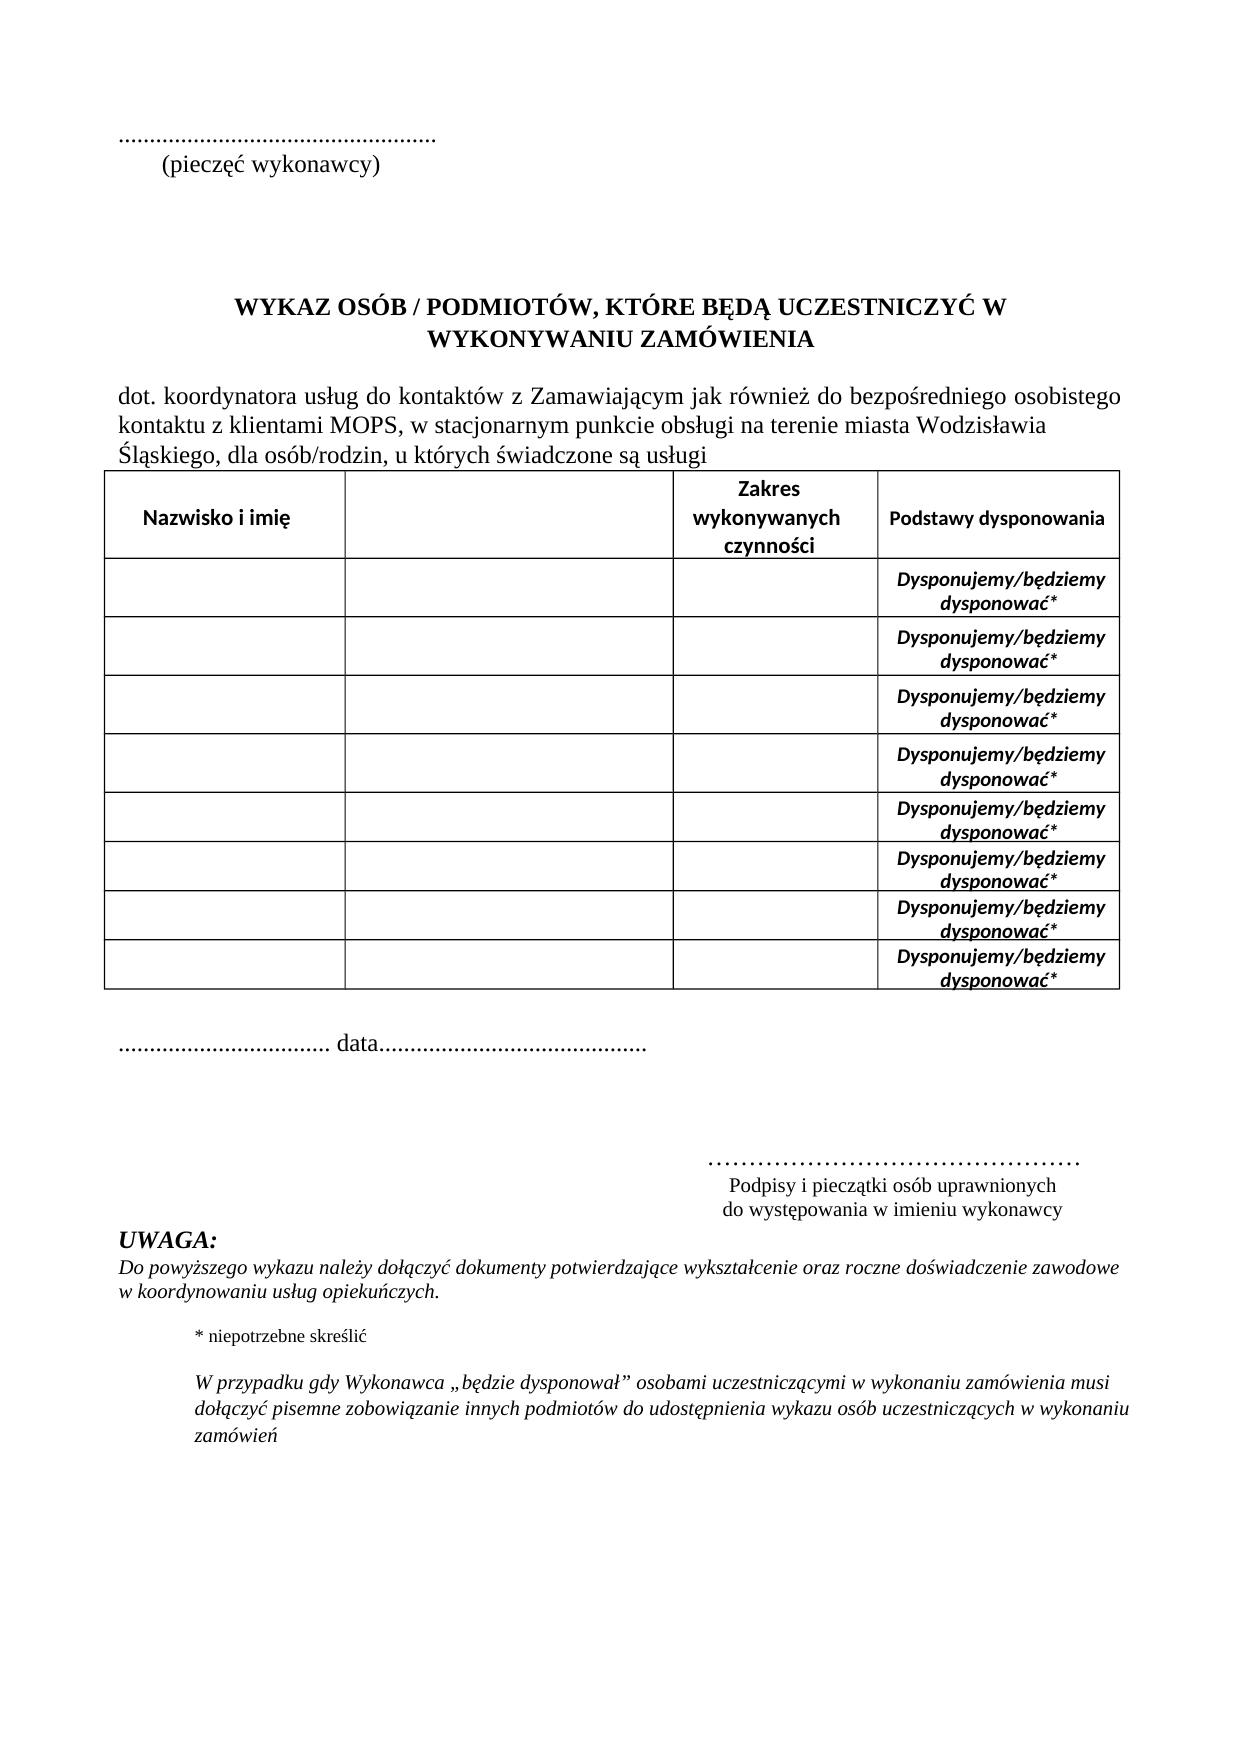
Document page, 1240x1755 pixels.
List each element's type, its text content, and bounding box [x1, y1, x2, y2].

text ……………………………………… [118, 1142, 1081, 1171]
text * niepotrzebne skreślić [194, 1325, 1137, 1347]
text W przypadku gdy Wykonawca „będzie dysponował” osobami uczestniczącymi w wykonaniu zamówienia musi dołączyć pisemne zobowiązanie innych podmiotów do udostępnienia wykazu osób uczestniczących w wykonaniu zamówień [194, 1370, 1137, 1447]
text Podpisy i pieczątki osób uprawnionych do występowania w imieniu wykonawcy [719, 1173, 1066, 1221]
subtitle WYKAZ OSÓB / PODMIOTÓW, KTÓRE BĘDĄ UCZESTNICZYĆ W WYKONYWANIU ZAMÓWIENIA [144, 292, 1097, 352]
text Do powyższego wykazu należy dołączyć dokumenty potwierdzające wykształcenie oraz roczne doświadczenie zawodowe w koordynowaniu usług opiekuńczych. [118, 1255, 1128, 1303]
text dot. koordynatora usług do kontaktów z Zamawiającym jak również do bezpośredniego osobistego kontaktu z klientami MOPS, w stacjonarnym punkcie obsługi na terenie miasta Wodzisławia [118, 381, 1122, 439]
text (pieczęć wykonawcy) [118, 149, 1122, 178]
text .................................. data........................................... [118, 1028, 1122, 1057]
text ................................................... [118, 119, 1122, 148]
text Śląskiego, dla osób/rodzin, u których świadczone są usługi [118, 440, 1122, 469]
text UWAGA: [118, 1225, 1130, 1253]
